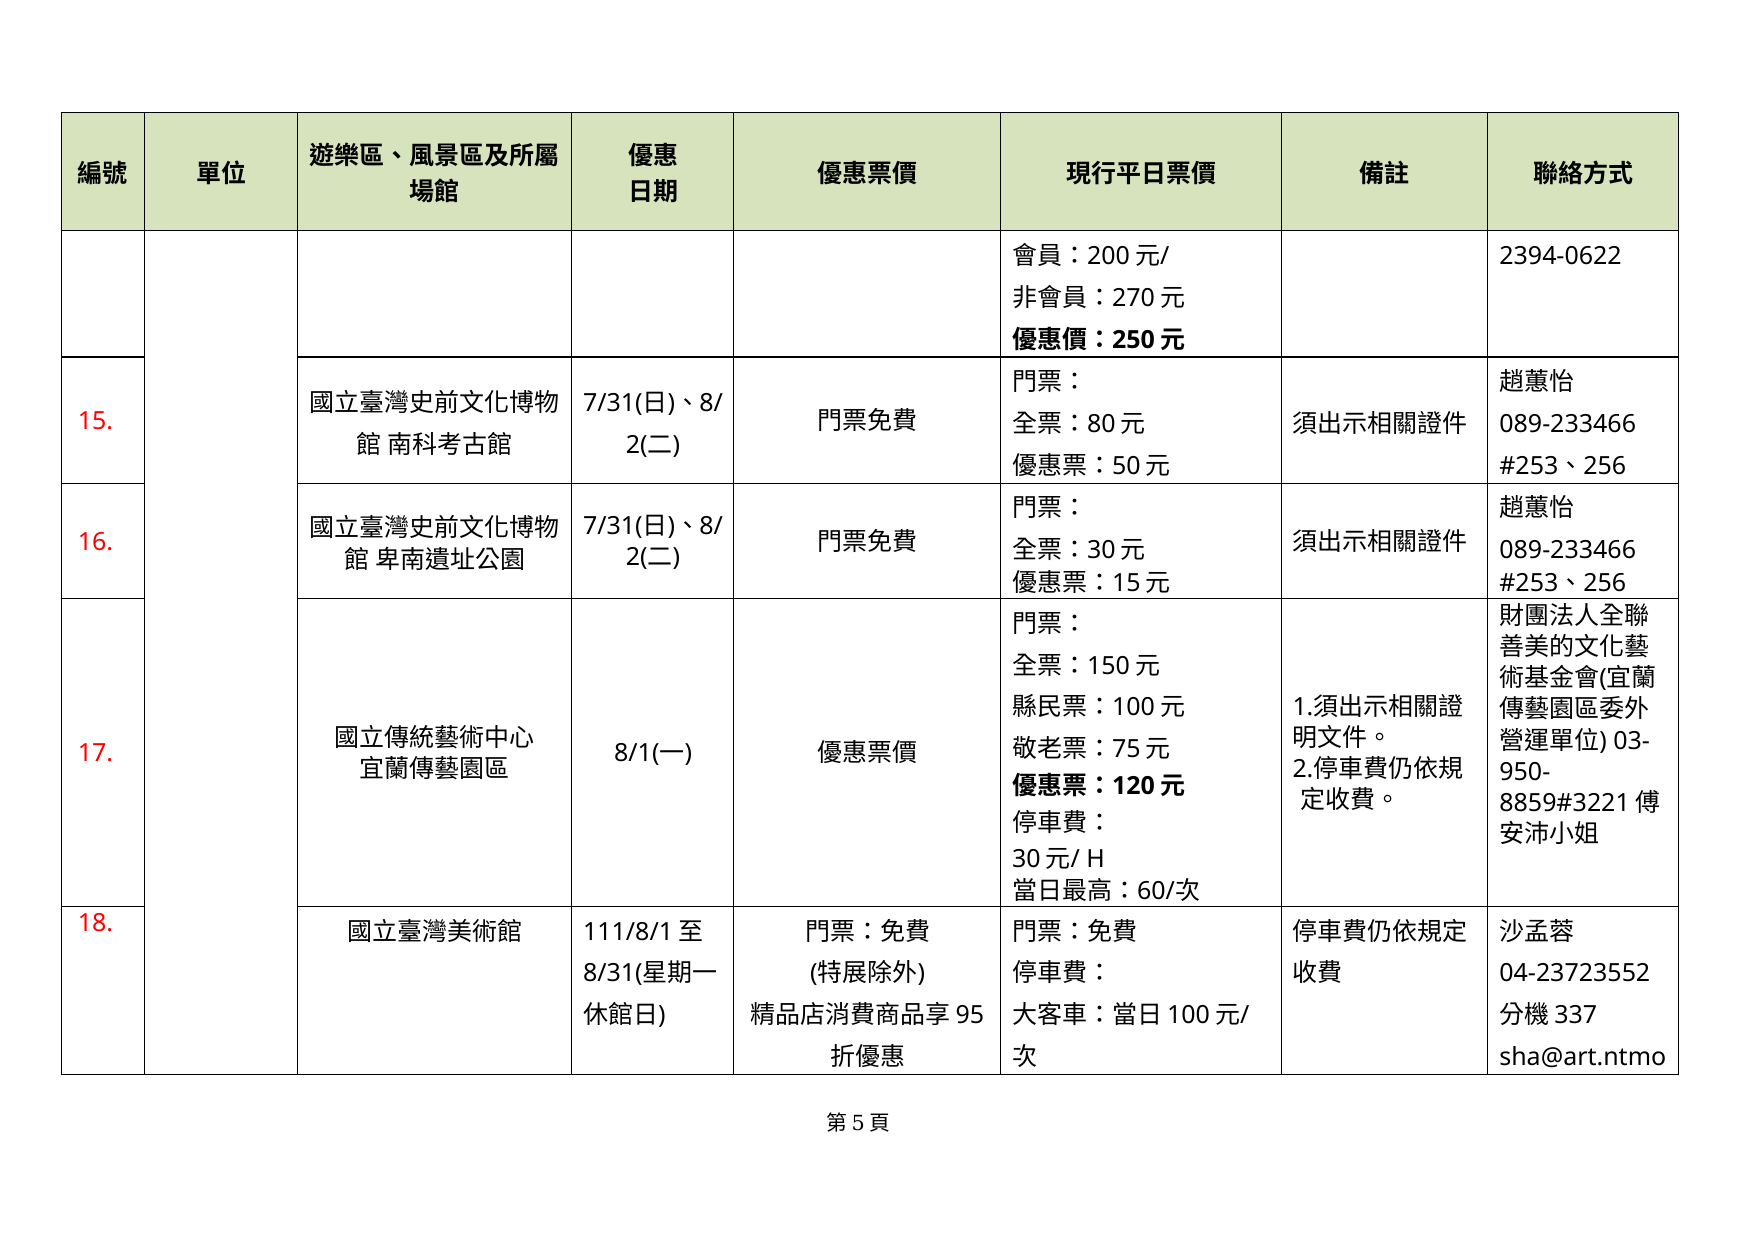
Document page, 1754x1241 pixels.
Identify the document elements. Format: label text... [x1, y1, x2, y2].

table_cell 門票： 全票：30元 優惠票：15元 [1001, 484, 1281, 598]
table_cell 財團法人全聯善美的文化藝術基金會(宜蘭傳藝園區委外營運單位) 03-950-8859#3221傅安沛小姐 [1488, 599, 1678, 906]
table_header 編號 [62, 113, 144, 230]
table_cell 2394-0622 [1488, 231, 1678, 356]
table_cell 7/31(日)、8/2(二) [572, 358, 733, 482]
table_header 優惠票價 [734, 113, 1000, 230]
table_cell 趙蕙怡 089-233466 #253、256 [1488, 484, 1678, 598]
table_cell [298, 231, 571, 356]
table_cell 門票：免費 停車費： 大客車：當日100元/次 [1001, 907, 1281, 1073]
table_cell 須出示相關證件 [1282, 358, 1487, 482]
table_cell 會員：200元/ 非會員：270元 優惠價：250元 [1001, 231, 1281, 356]
table_cell 門票： 全票：80元 優惠票：50元 [1001, 358, 1281, 482]
table_header 優惠 日期 [572, 113, 733, 230]
table_header 現行平日票價 [1001, 113, 1281, 230]
table_cell [572, 231, 733, 356]
table_cell [62, 599, 144, 906]
table_cell 國立臺灣史前文化博物 館 卑南遺址公園 [298, 484, 571, 598]
table_cell 門票：免費 (特展除外) 精品店消費商品享95折優惠 [734, 907, 1000, 1073]
table_cell 7/31(日)、8/2(二) [572, 484, 733, 598]
table_cell [62, 907, 144, 1073]
table_cell 須出示相關證件 [1282, 484, 1487, 598]
table_header 備註 [1282, 113, 1487, 230]
table_cell [62, 358, 144, 482]
table_cell 門票免費 [734, 484, 1000, 598]
table_cell [62, 484, 144, 598]
table_cell 8/1(一) [572, 599, 733, 906]
table_header 單位 [145, 113, 297, 230]
table_cell 趙蕙怡 089-233466 #253、256 [1488, 358, 1678, 482]
table_cell 優惠票價 [734, 599, 1000, 906]
table_cell [734, 231, 1000, 356]
table_cell 國立傳統藝術中心 宜蘭傳藝園區 [298, 599, 571, 906]
table_header 聯絡方式 [1488, 113, 1678, 230]
table_cell 1.須出示相關證明文件。 2.停車費仍依規定收費。 [1282, 599, 1487, 906]
table_cell 停車費仍依規定收費 [1282, 907, 1487, 1073]
table_cell 門票免費 [734, 358, 1000, 482]
table_cell 沙孟蓉 04-23723552 分機337 sha@art.ntmo [1488, 907, 1678, 1073]
table_cell [62, 231, 144, 356]
table_cell [145, 231, 297, 1073]
table_cell [1282, 231, 1487, 356]
table_cell 門票： 全票：150元 縣民票：100元 敬老票：75元 優惠票：120元 停車費： 30元/ H 當日最高：60/次 [1001, 599, 1281, 906]
table_cell 111/8/1至8/31(星期一休館日) [572, 907, 733, 1073]
table_header 遊樂區、風景區及所屬場館 [298, 113, 571, 230]
table_cell 國立臺灣史前文化博物 館 南科考古館 [298, 358, 571, 482]
table_cell 國立臺灣美術館 [298, 907, 571, 1073]
